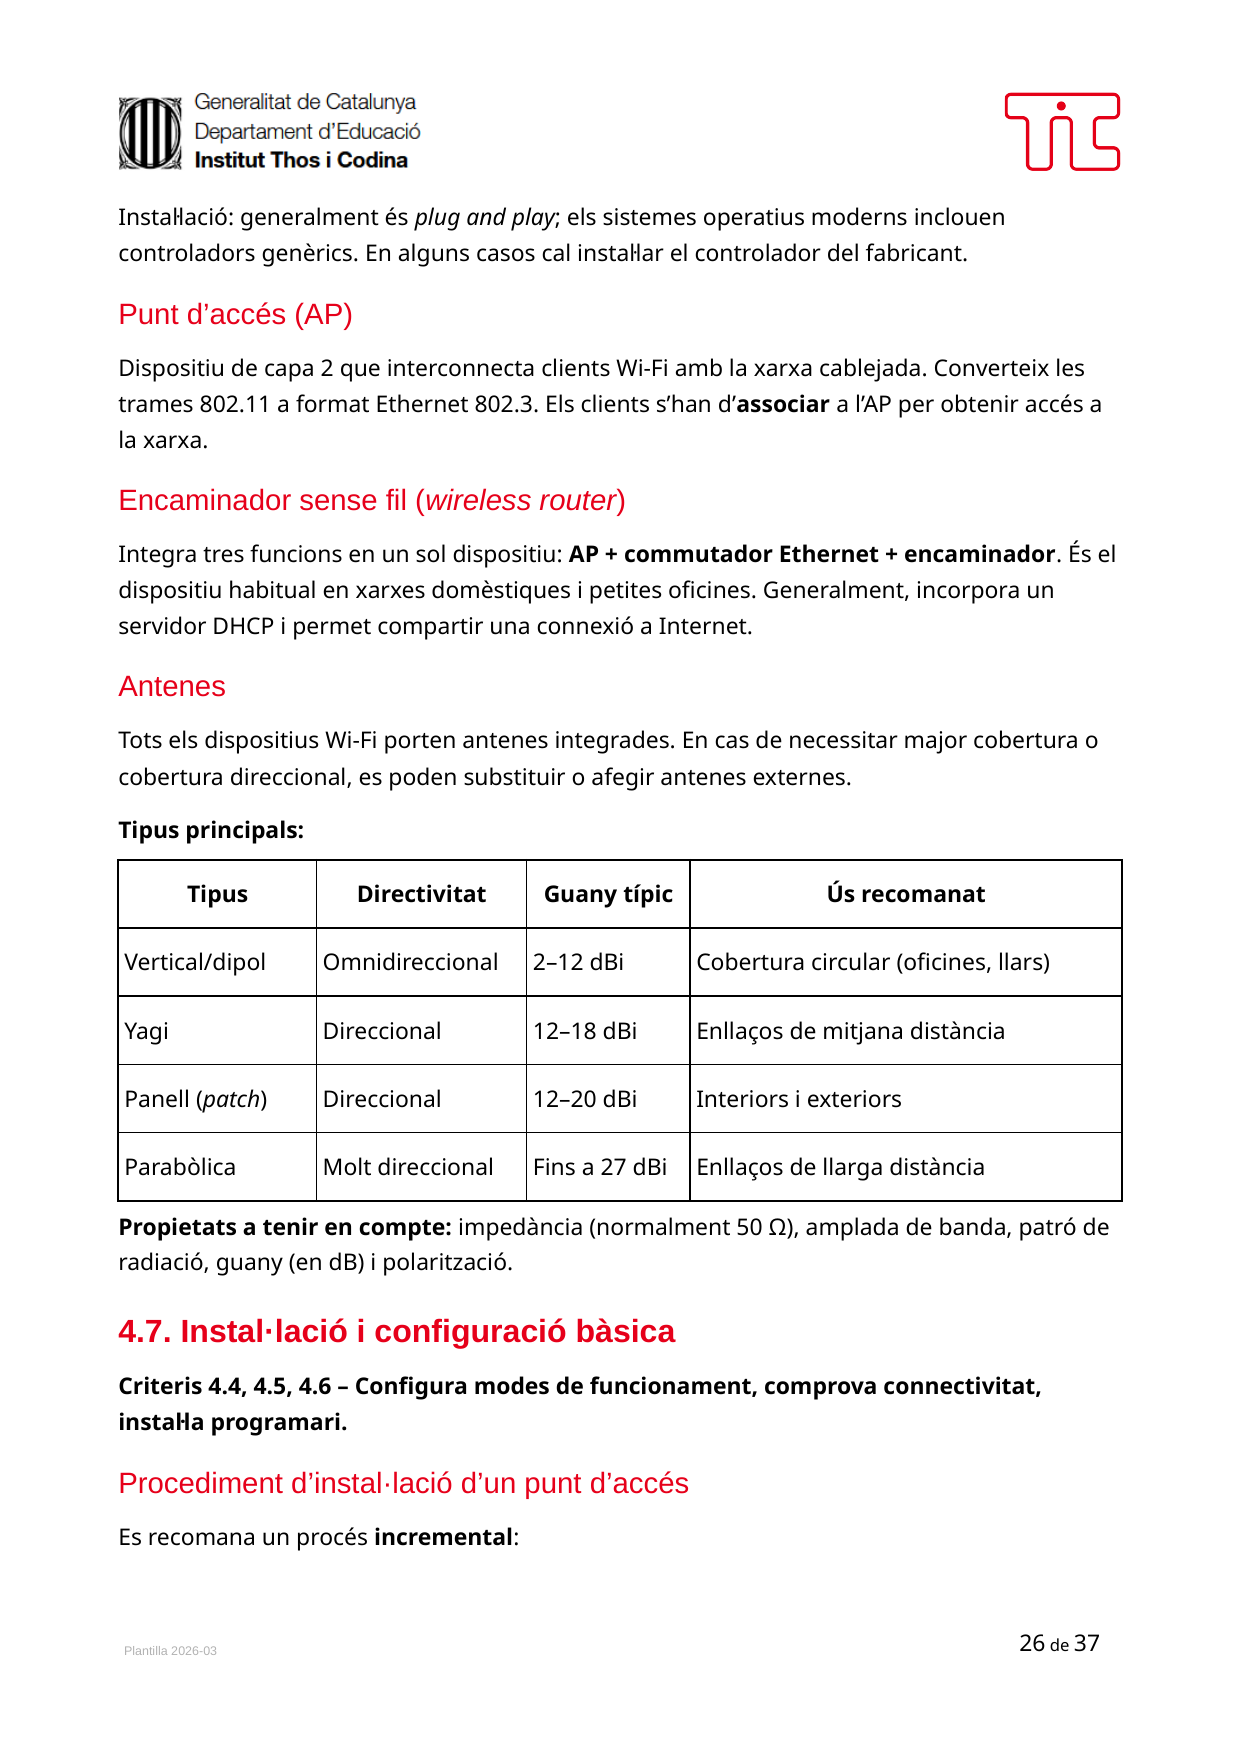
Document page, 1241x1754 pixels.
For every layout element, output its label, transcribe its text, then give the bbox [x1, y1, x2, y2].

table_cell Enllaços de llarga distància [691, 1133, 1121, 1200]
table_cell Vertical/dipol [119, 929, 316, 995]
table_cell Molt direccional [317, 1133, 526, 1200]
table_header Guany típic [527, 861, 689, 927]
table_cell Cobertura circular (oficines, llars) [691, 929, 1121, 995]
table_header Ús recomanat [691, 861, 1121, 927]
table_cell Direccional [317, 1065, 526, 1132]
subtitle Punt d’accés (AP) [118, 297, 1122, 330]
text Tipus principals: [118, 814, 1122, 845]
subtitle Procediment d’instal·lació d’un punt d’accés [118, 1466, 1122, 1499]
table_cell Fins a 27 dBi [527, 1133, 689, 1200]
subtitle Antenes [118, 669, 1122, 703]
table_cell Yagi [119, 997, 316, 1063]
table_cell Panell (patch) [119, 1065, 316, 1132]
table_header Directivitat [317, 861, 526, 927]
text Es recomana un procés incremental: [118, 1521, 1122, 1552]
table_cell Interiors i exteriors [691, 1065, 1121, 1132]
text Propietats a tenir en compte: impedància (normalment 50 Ω), amplada de banda, patró de radiació, guany (en dB) i polarització. [118, 1210, 1122, 1278]
table_cell Enllaços de mitjana distància [691, 997, 1121, 1063]
table_cell 2–12 dBi [527, 929, 689, 995]
text Tots els dispositius Wi-Fi porten antenes integrades. En cas de necessitar major cobertura o cobertura direccional, es poden substituir o afegir antenes externes. [118, 724, 1122, 792]
table_cell Direccional [317, 997, 526, 1063]
table_cell Parabòlica [119, 1133, 316, 1200]
picture [118, 92, 422, 171]
subtitle Encaminador sense fil (wireless router) [118, 483, 1122, 517]
table_cell 12–18 dBi [527, 997, 689, 1063]
text Dispositiu de capa 2 que interconnecta clients Wi-Fi amb la xarxa cablejada. Converteix les trames 802.11 a format Ethernet 802.3. Els clients s’han d’associar a l’AP per obtenir accés a la xarxa. [118, 352, 1122, 455]
picture [1004, 92, 1123, 171]
table_cell Omnidireccional [317, 929, 526, 995]
table_cell 12–20 dBi [527, 1065, 689, 1132]
text Integra tres funcions en un sol dispositiu: AP + commutador Ethernet + encaminador. És el dispositiu habitual en xarxes domèstiques i petites oficines. Generalment, incorpora un servidor DHCP i permet compartir una connexió a Internet. [118, 538, 1122, 641]
text Criteris 4.4, 4.5, 4.6 – Configura modes de funcionament, comprova connectivitat, instal·la programari. [118, 1370, 1122, 1437]
subtitle 4.7. Instal·lació i configuració bàsica [118, 1312, 1122, 1349]
table_header Tipus [119, 861, 316, 927]
text Instal·lació: generalment és plug and play; els sistemes operatius moderns inclouen controladors genèrics. En alguns casos cal instal·lar el controlador del fabricant. [118, 201, 1122, 268]
